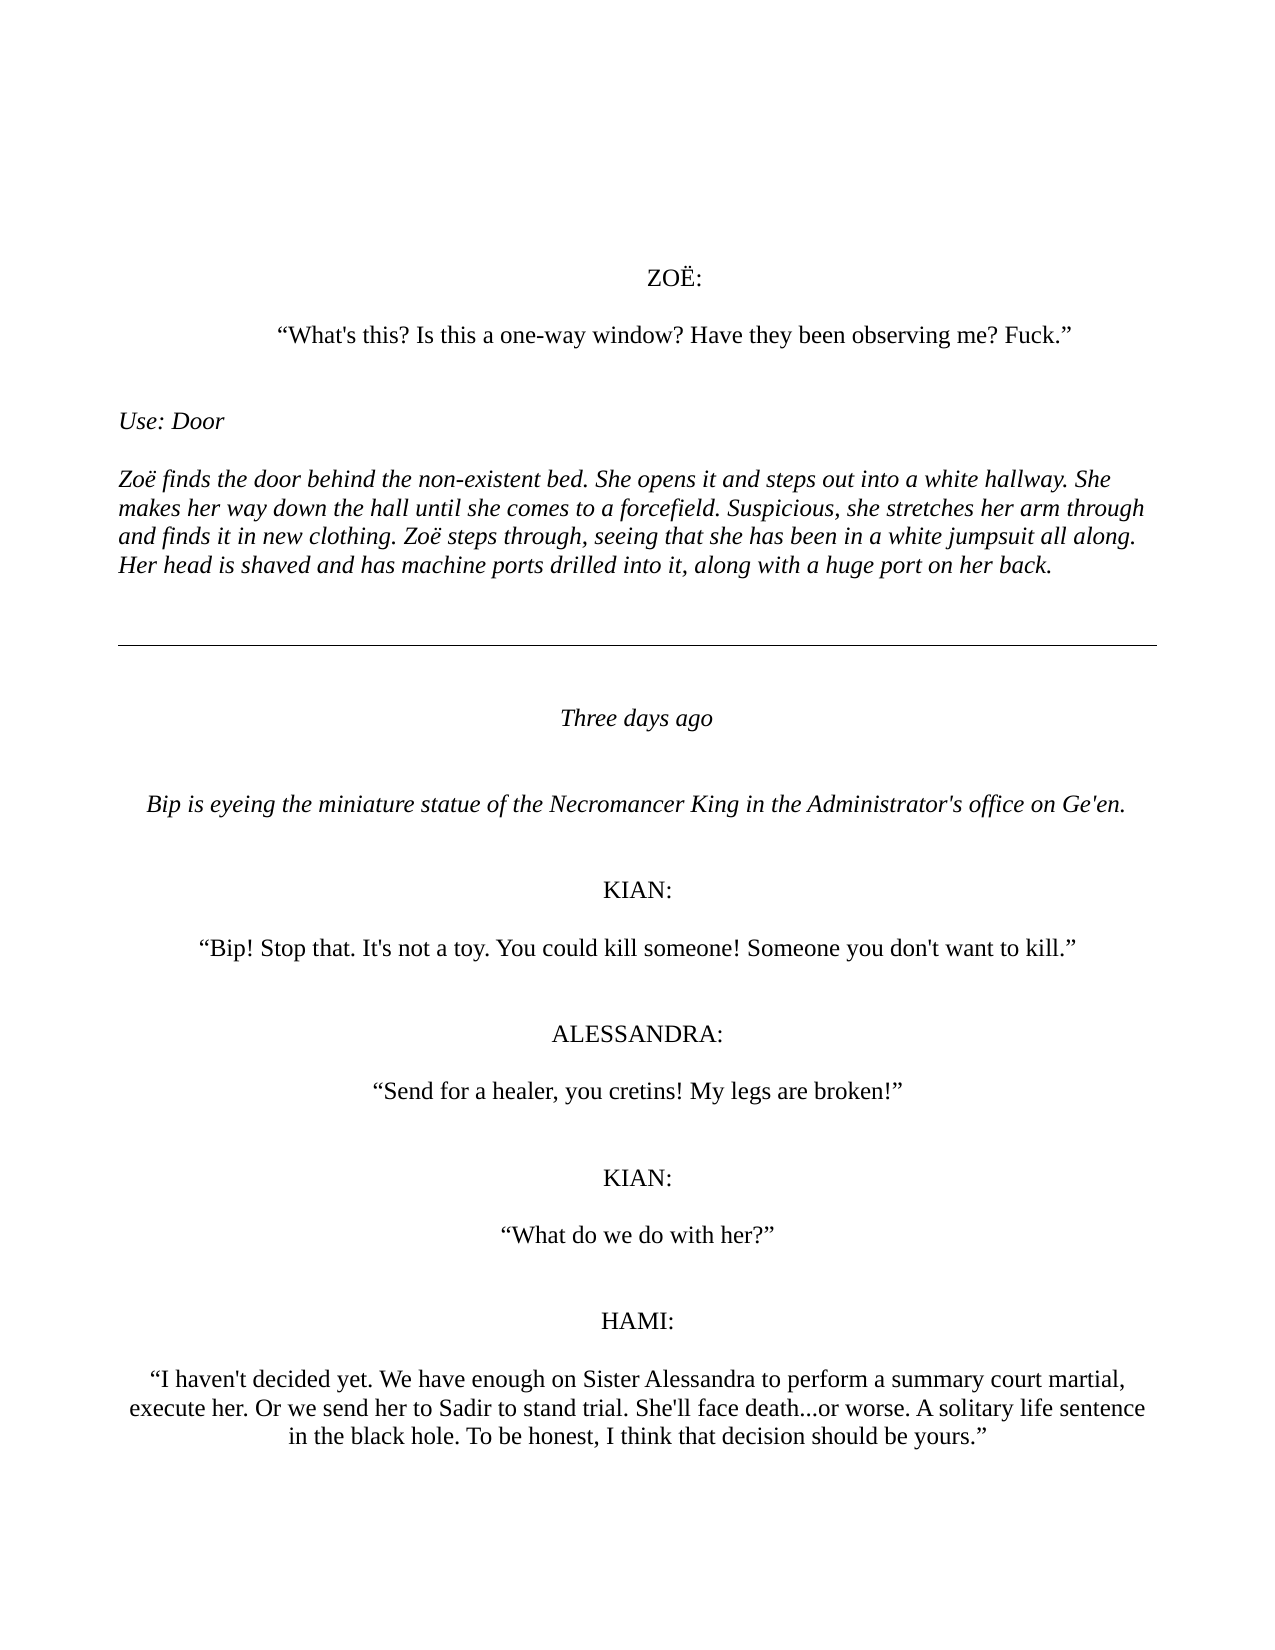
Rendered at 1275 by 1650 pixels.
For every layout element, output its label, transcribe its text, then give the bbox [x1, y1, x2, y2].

text ALESSANDRA: [118, 1019, 1157, 1048]
text “I haven't decided yet. We have enough on Sister Alessandra to perform a summary court martial, execute her. Or we send her to Sadir to stand trial. She'll face death...or worse. A solitary life sentence in the black hole. To be honest, I think that decision should be yours.” [118, 1364, 1157, 1450]
text Use: Door [118, 406, 1157, 435]
text KIAN: [118, 875, 1157, 904]
text Three days ago [118, 703, 1157, 731]
text Bip is eyeing the miniature statue of the Necromancer King in the Administrator's office on Ge'en. [118, 789, 1157, 818]
text HAMI: [118, 1306, 1157, 1335]
text “Send for a healer, you cretins! My legs are broken!” [118, 1076, 1157, 1105]
text Zoë finds the door behind the non-existent bed. She opens it and steps out into a white hallway. She makes her way down the hall until she comes to a forcefield. Suspicious, she stretches her arm through and finds it in new clothing. Zoë steps through, seeing that she has been in a white jumpsuit all along. Her head is shaved and has machine ports drilled into it, along with a huge port on her back. [118, 464, 1157, 579]
text KIAN: [118, 1163, 1157, 1191]
text “What's this? Is this a one-way window? Have they been observing me? Fuck.” [118, 320, 1157, 349]
text “What do we do with her?” [118, 1220, 1157, 1249]
text ZOË: [118, 263, 1157, 291]
text “Bip! Stop that. It's not a toy. You could kill someone! Someone you don't want to kill.” [118, 933, 1157, 961]
